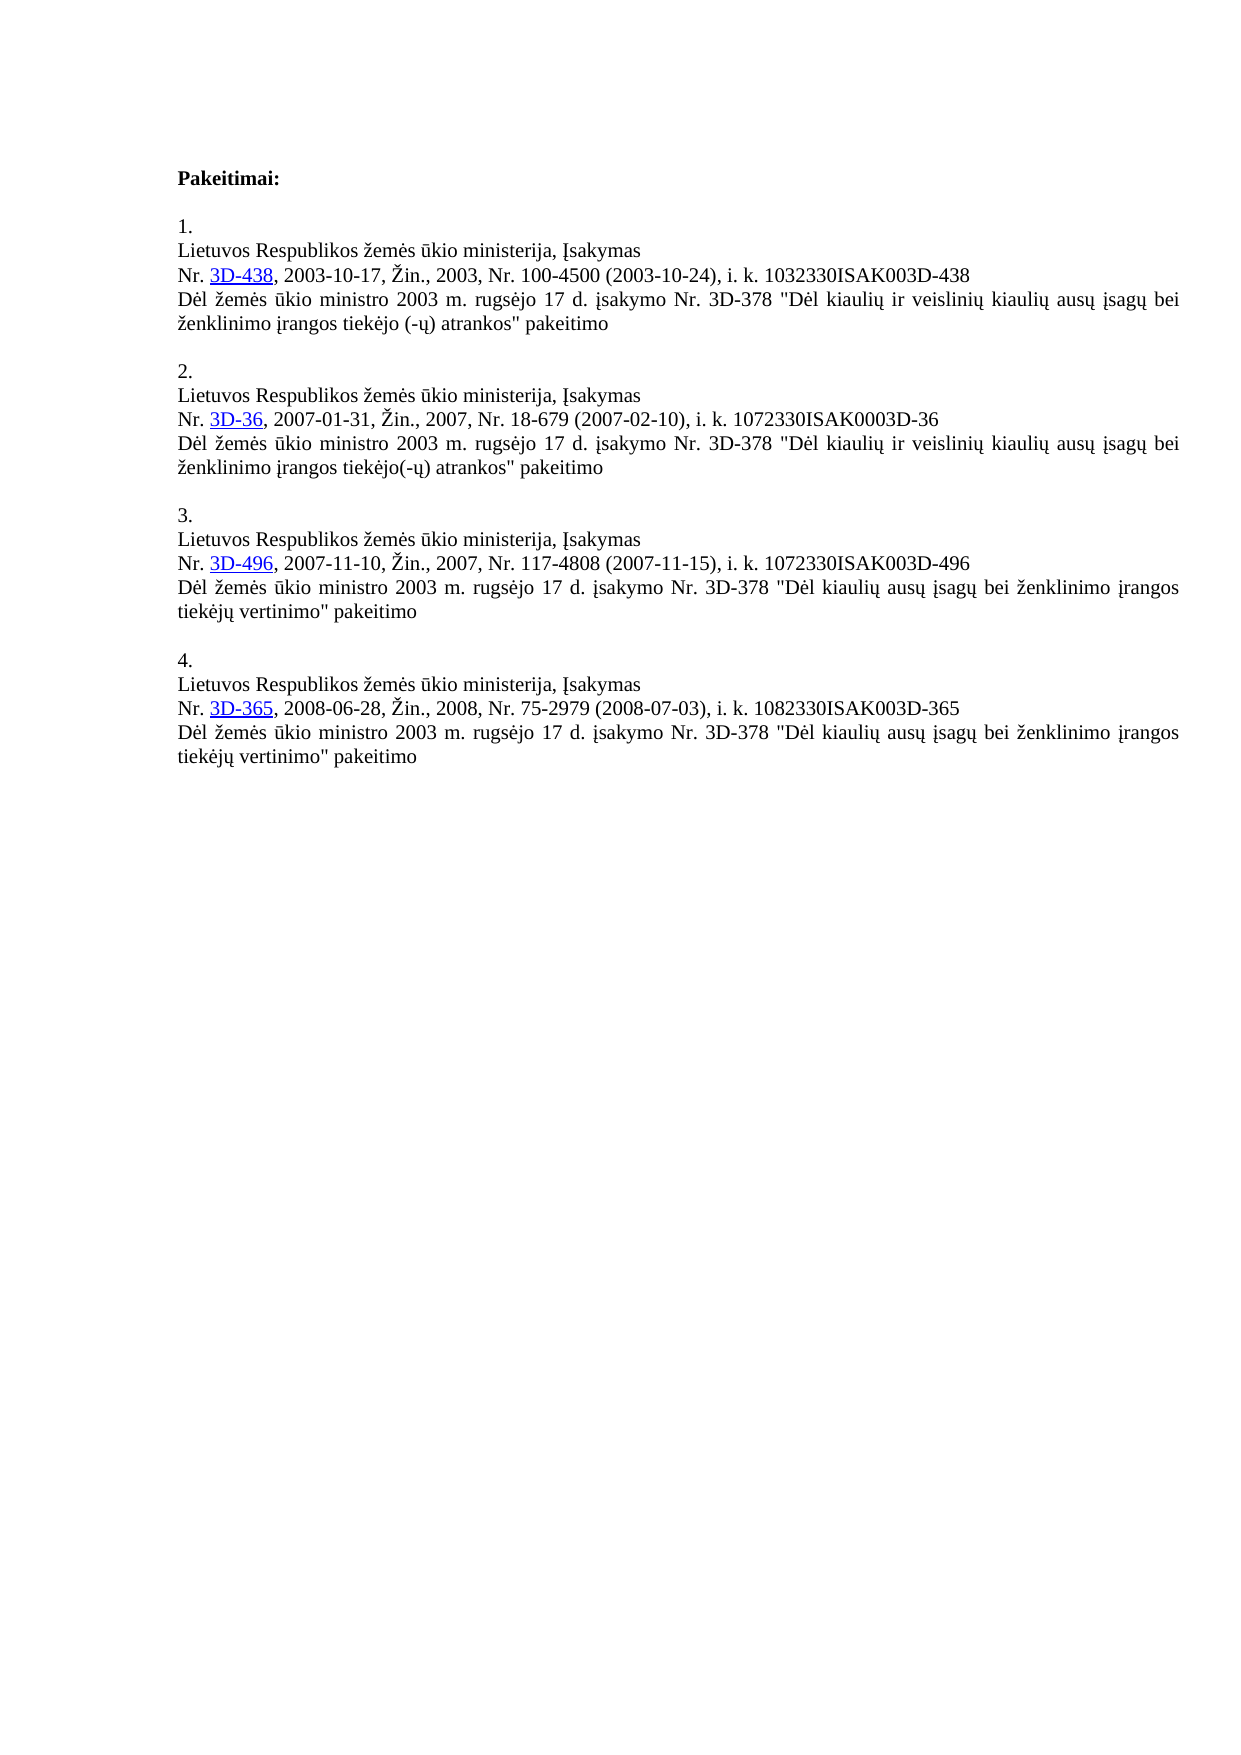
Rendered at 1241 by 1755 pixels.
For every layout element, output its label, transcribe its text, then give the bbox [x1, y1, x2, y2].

text 4. [177, 647, 1181, 672]
text Lietuvos Respublikos žemės ūkio ministerija, Įsakymas [177, 238, 1181, 262]
text Lietuvos Respublikos žemės ūkio ministerija, Įsakymas [177, 383, 1181, 407]
text 3. [177, 503, 1181, 527]
text Dėl žemės ūkio ministro 2003 m. rugsėjo 17 d. įsakymo Nr. 3D-378 "Dėl kiaulių ausų įsagų bei ženklinimo įrangos tiekėjų vertinimo" pakeitimo [177, 720, 1181, 768]
text Lietuvos Respublikos žemės ūkio ministerija, Įsakymas [177, 672, 1181, 696]
text Dėl žemės ūkio ministro 2003 m. rugsėjo 17 d. įsakymo Nr. 3D-378 "Dėl kiaulių ausų įsagų bei ženklinimo įrangos tiekėjų vertinimo" pakeitimo [177, 575, 1181, 623]
text Nr. 3D-496, 2007-11-10, Žin., 2007, Nr. 117-4808 (2007-11-15), i. k. 1072330ISAK003D-496 [177, 551, 1181, 575]
text 1. [177, 214, 1181, 238]
text 2. [177, 359, 1181, 383]
text Pakeitimai: [177, 166, 1181, 190]
text Dėl žemės ūkio ministro 2003 m. rugsėjo 17 d. įsakymo Nr. 3D-378 "Dėl kiaulių ir veislinių kiaulių ausų įsagų bei ženklinimo įrangos tiekėjo(-ų) atrankos" pakeitimo [177, 431, 1181, 479]
text Dėl žemės ūkio ministro 2003 m. rugsėjo 17 d. įsakymo Nr. 3D-378 "Dėl kiaulių ir veislinių kiaulių ausų įsagų bei ženklinimo įrangos tiekėjo (-ų) atrankos" pakeitimo [177, 287, 1181, 335]
text Lietuvos Respublikos žemės ūkio ministerija, Įsakymas [177, 527, 1181, 551]
text Nr. 3D-365, 2008-06-28, Žin., 2008, Nr. 75-2979 (2008-07-03), i. k. 1082330ISAK003D-365 [177, 696, 1181, 720]
text Nr. 3D-36, 2007-01-31, Žin., 2007, Nr. 18-679 (2007-02-10), i. k. 1072330ISAK0003D-36 [177, 407, 1181, 431]
text Nr. 3D-438, 2003-10-17, Žin., 2003, Nr. 100-4500 (2003-10-24), i. k. 1032330ISAK003D-438 [177, 262, 1181, 287]
